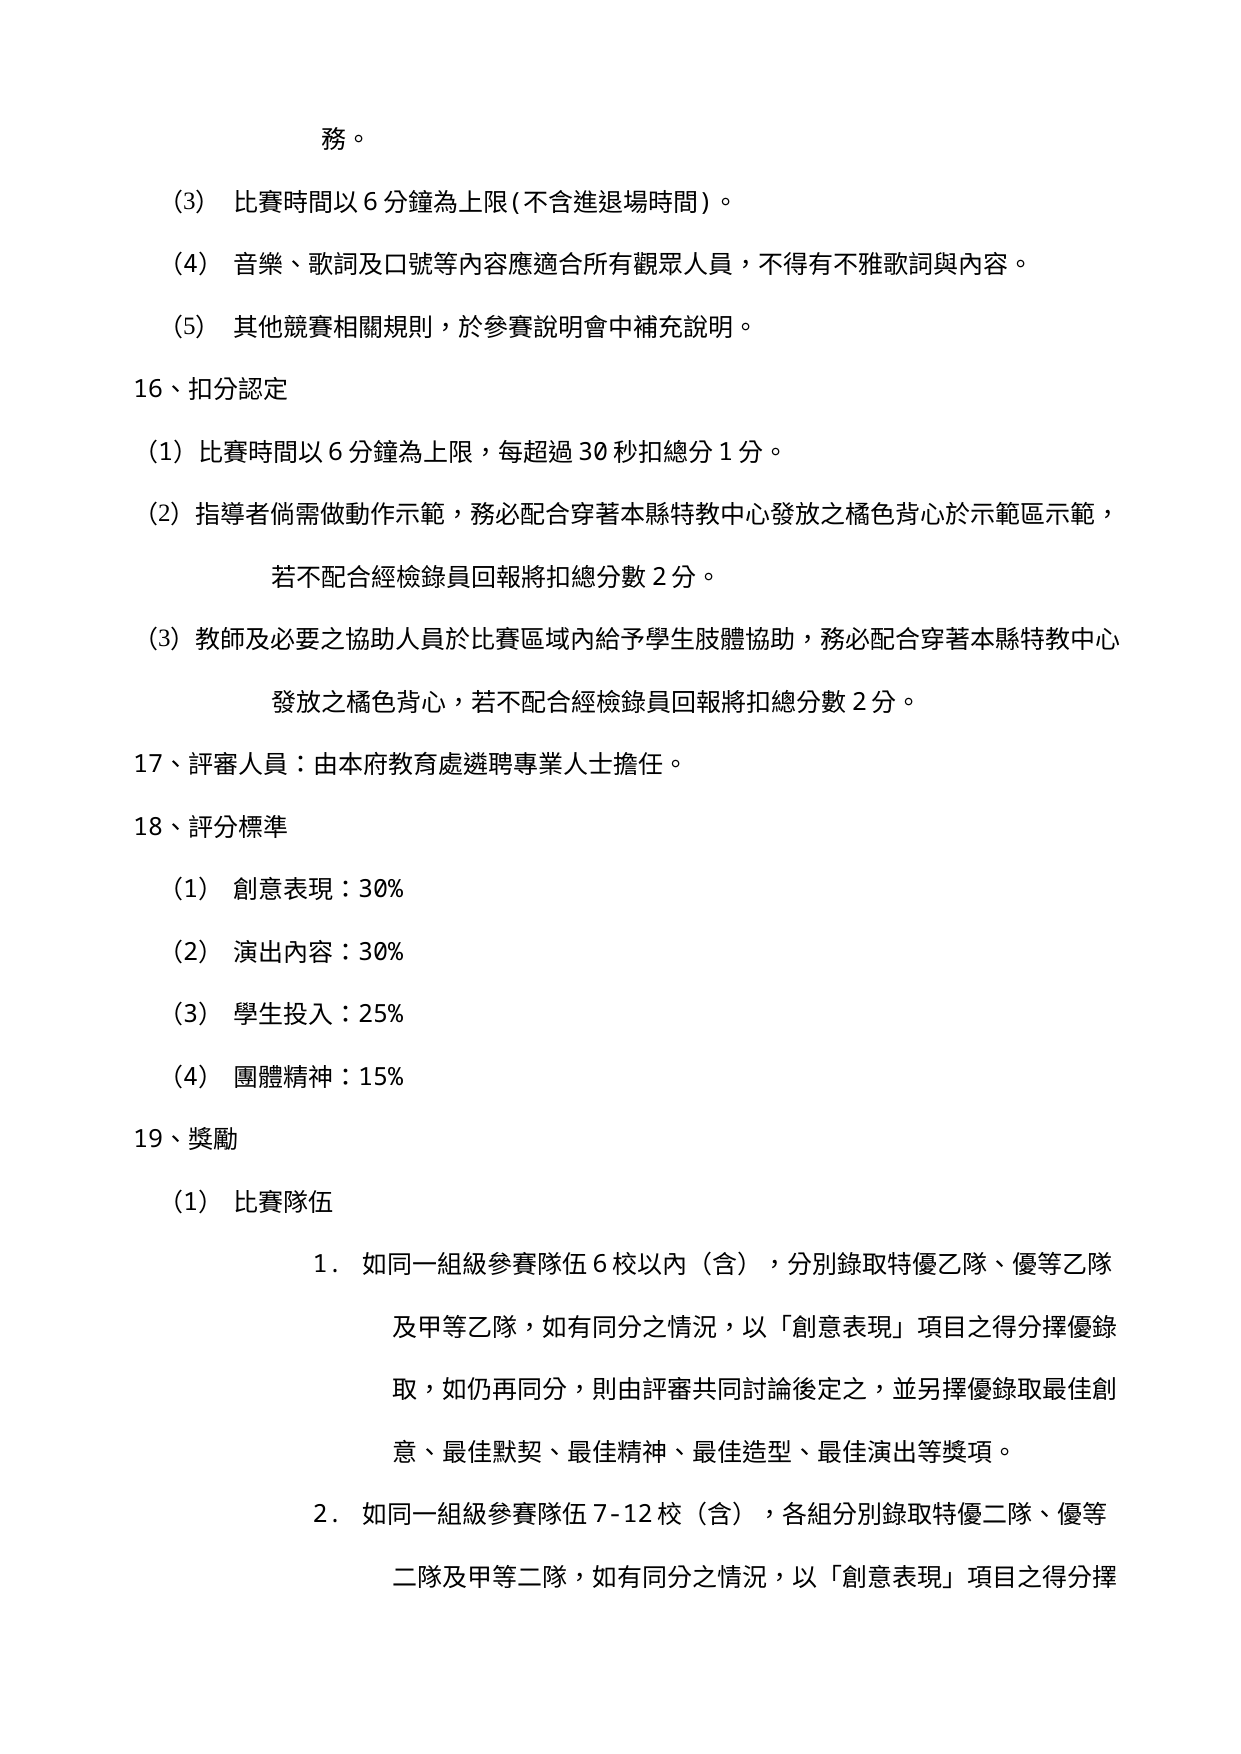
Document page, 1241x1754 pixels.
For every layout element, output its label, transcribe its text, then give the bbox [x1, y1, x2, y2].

list 如同一組級參賽隊伍6校以內（含），分別錄取特優乙隊、優等乙隊及甲等乙隊，如有同分之情況，以「創意表現」項目之得分擇優錄取，如仍再同分，則由評審共同討論後定之，並另擇優錄取最佳創意、最佳默契、最佳精神、最佳造型、最佳演出等獎項。 [312, 1221, 1128, 1471]
list 評分標準 [133, 784, 1128, 846]
list 評審人員：由本府教育處遴聘專業人士擔任。 [133, 721, 1128, 784]
list 演出內容：30% [158, 909, 1128, 971]
list 扣分認定 [133, 346, 1128, 409]
list 創意表現：30% [158, 846, 1128, 909]
list 教師及必要之協助人員於比賽區域內給予學生肢體協助，務必配合穿著本縣特教中心發放之橘色背心，若不配合經檢錄員回報將扣總分數2分。 [133, 596, 1128, 721]
list 其他競賽相關規則，於參賽說明會中補充說明。 [158, 284, 1128, 346]
list 團體精神：15% [158, 1034, 1128, 1096]
list 比賽時間以6分鐘為上限(不含進退場時間)。 [158, 159, 1128, 221]
list 比賽時間以6分鐘為上限，每超過30秒扣總分1分。 [133, 409, 1128, 471]
list 音樂檔案(建議使用.wav檔)請學校於109年9月29日至10月6日上傳雲端，由音響廠商事先測試，若有問題將個別聯絡，比賽當日不提供音樂試聽服務。 [158, 96, 1128, 159]
list 指導者倘需做動作示範，務必配合穿著本縣特教中心發放之橘色背心於示範區示範，若不配合經檢錄員回報將扣總分數2分。 [133, 471, 1128, 596]
list 比賽隊伍 [158, 1159, 1128, 1221]
list 學生投入：25% [158, 971, 1128, 1034]
list 音樂、歌詞及口號等內容應適合所有觀眾人員，不得有不雅歌詞與內容。 [158, 221, 1128, 284]
list 獎勵 [133, 1096, 1128, 1159]
list 如同一組級參賽隊伍7-12校（含），各組分別錄取特優二隊、優等二隊及甲等二隊，如有同分之情況，以「創意表現」項目之得分擇 [312, 1471, 1128, 1596]
